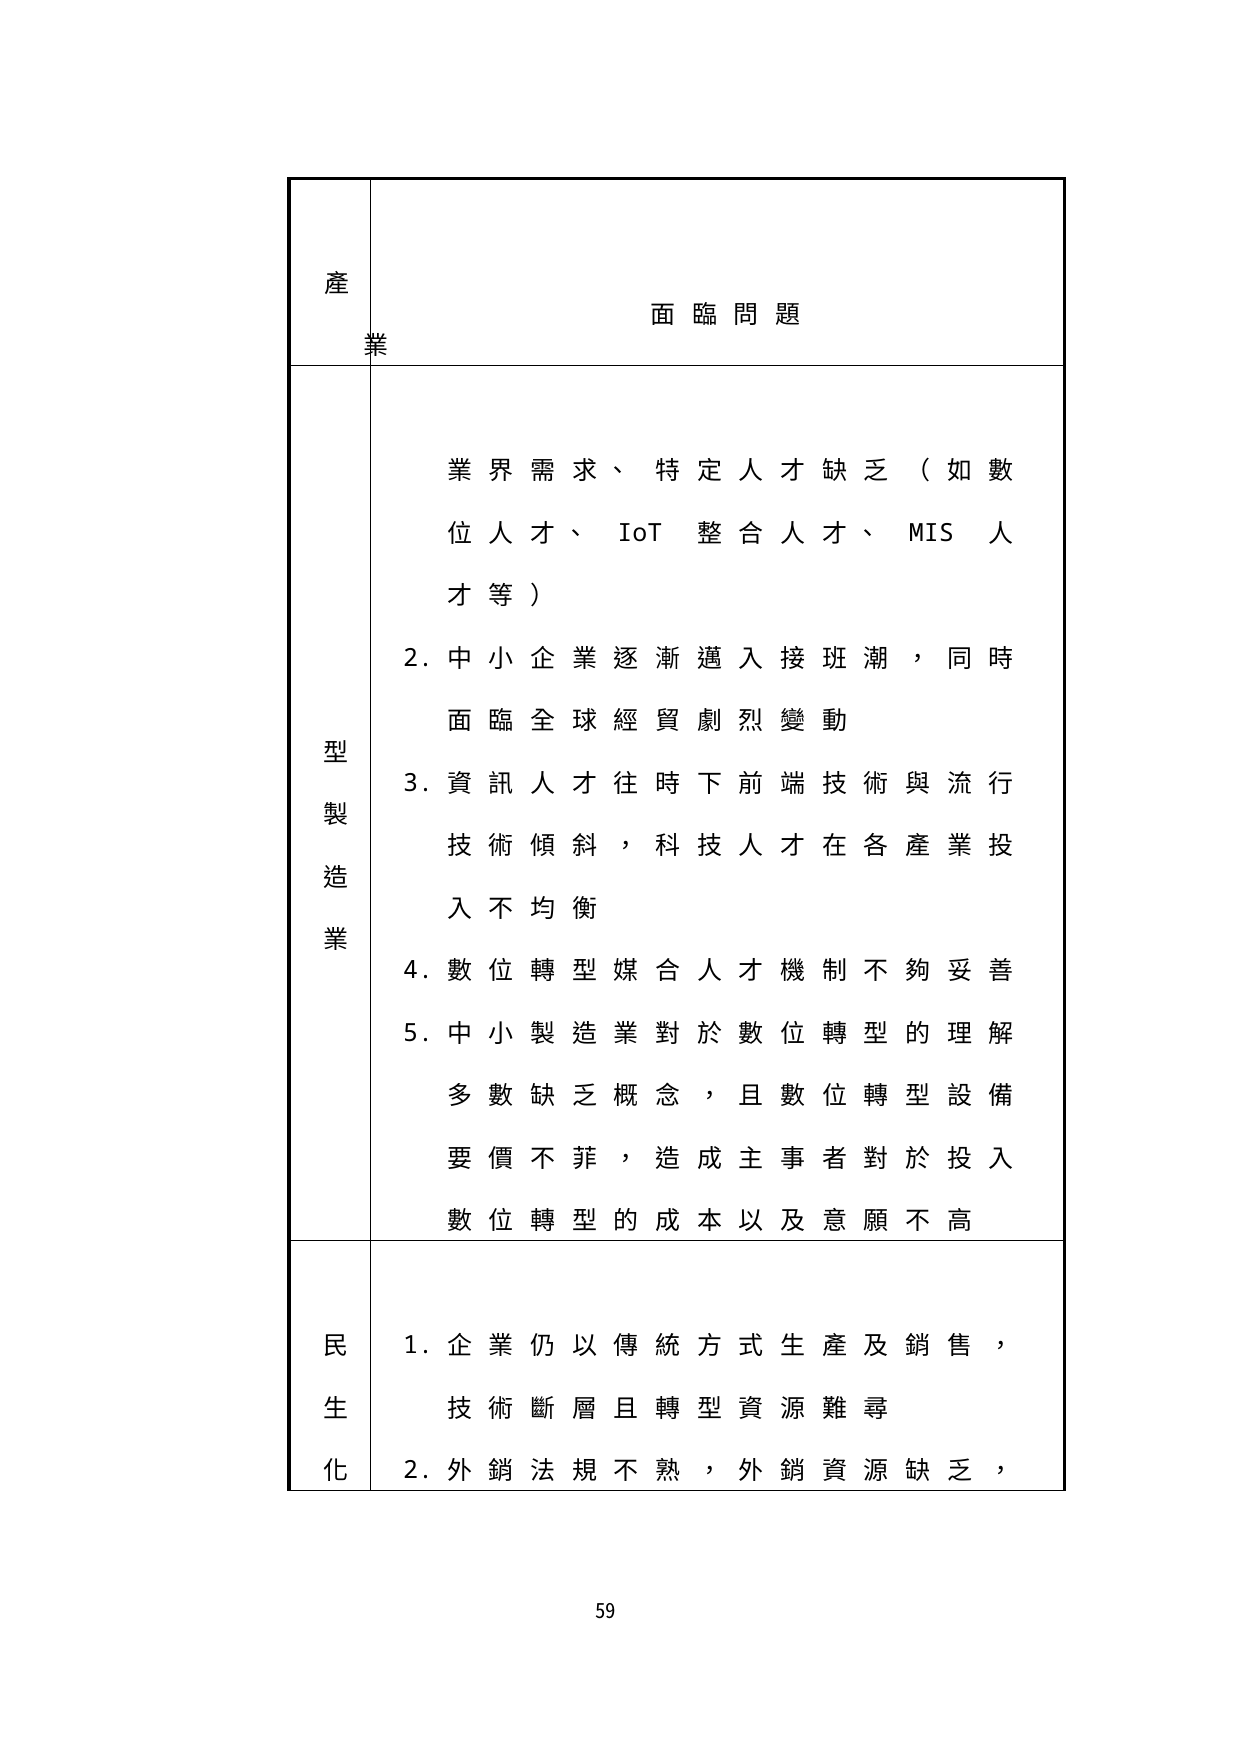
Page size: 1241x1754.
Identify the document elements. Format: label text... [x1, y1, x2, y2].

table_cell 1.企業仍以傳統方式生產及銷售，技術斷層且轉型資源難尋 2.外銷法規不熟，外銷資源缺乏， [371, 1241, 1063, 1490]
table_header 面臨問題 [371, 180, 1063, 365]
table_cell 業界需求、特定人才缺乏（如數位人才、IoT 整合人才、MIS 人才等） 2.中小企業逐漸邁入接班潮，同時面臨全球經貿劇烈變動 3.資訊人才往時下前端技術與流行技術傾斜，科技人才在各產業投入不均衡 4.數位轉型媒合人才機制不夠妥善 5.中小製造業對於數位轉型的理解多數缺乏概念，且數位轉型設備要價不菲，造成主事者對於投入數位轉型的成本以及意願不高 [371, 366, 1063, 1240]
table_cell 型製造業 [291, 366, 370, 1240]
table_cell 民生化 [291, 1241, 370, 1490]
table_header 產業 [291, 180, 370, 365]
